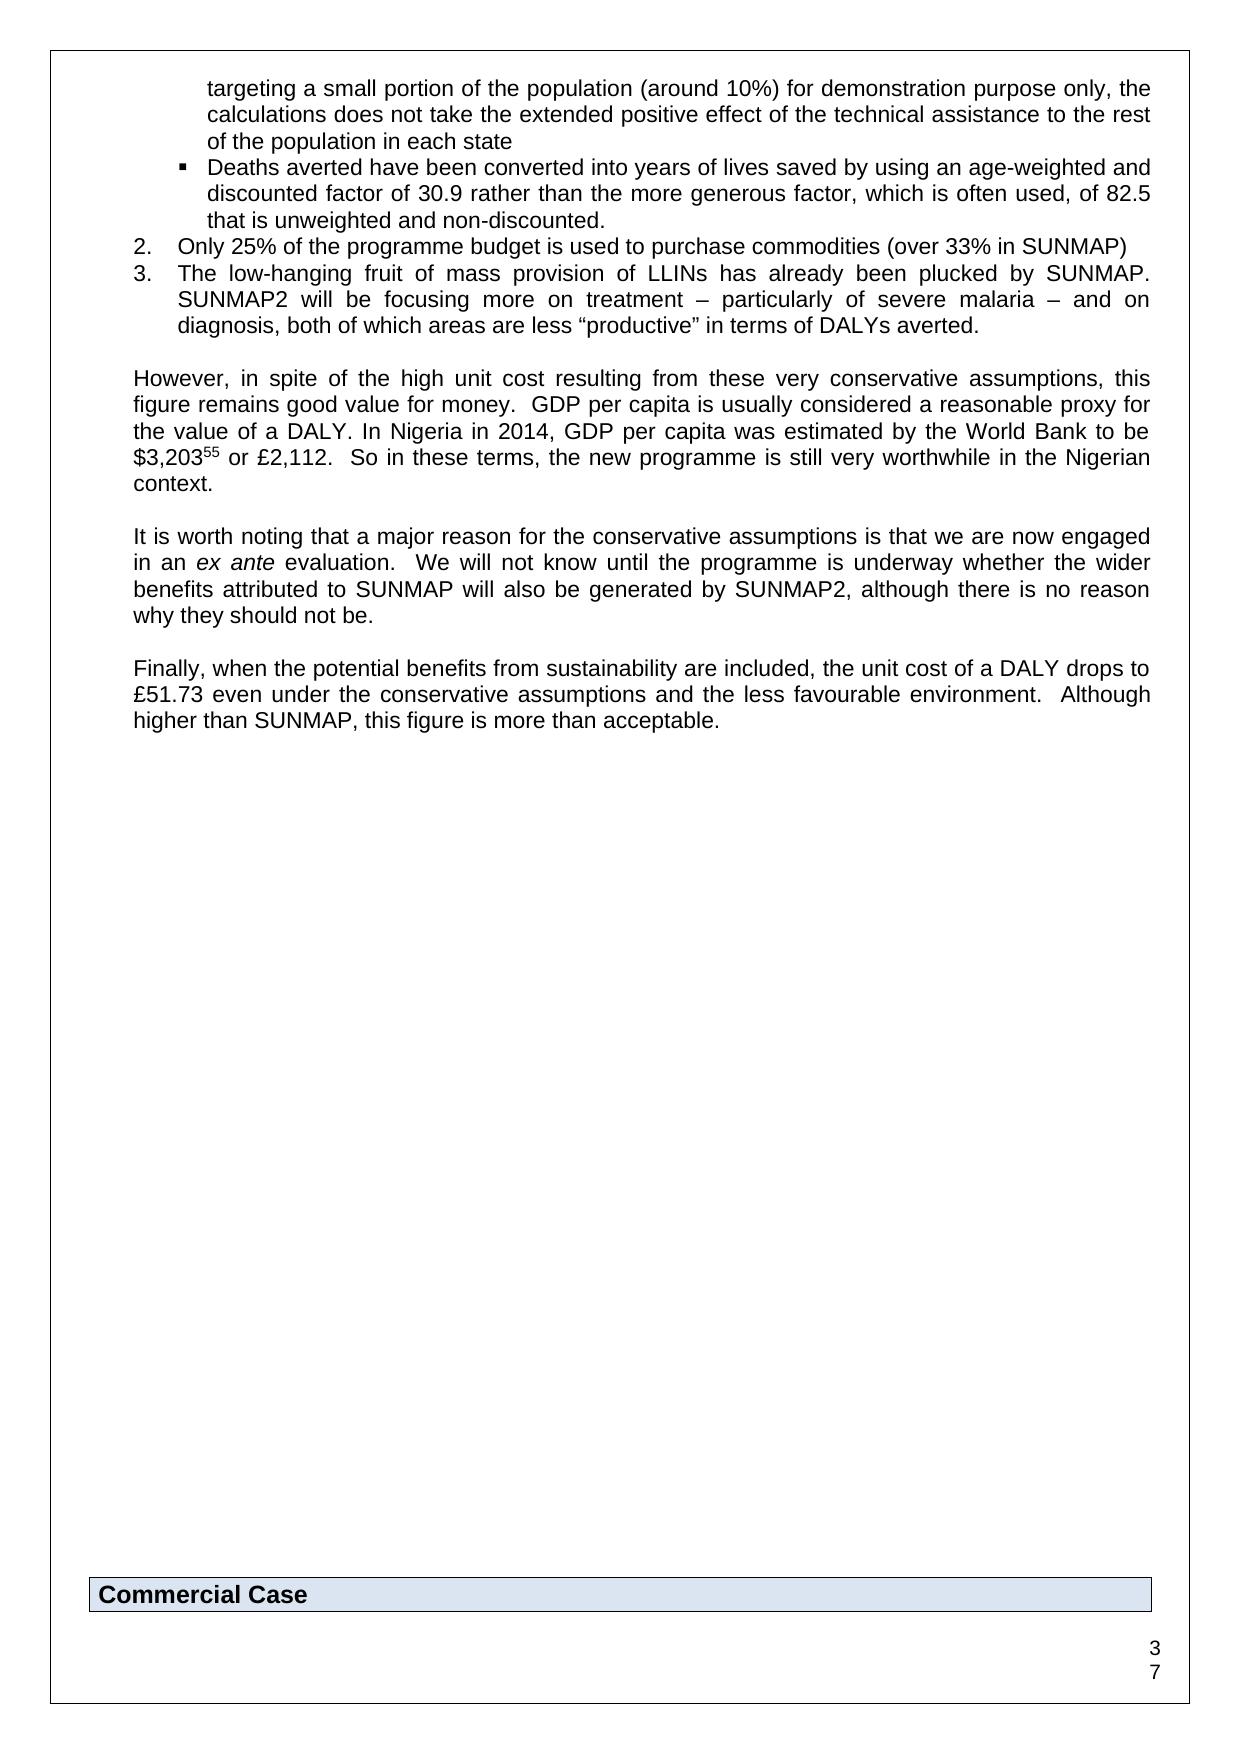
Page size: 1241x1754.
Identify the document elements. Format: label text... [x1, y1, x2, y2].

text It is worth noting that a major reason for the conservative assumptions is that we are now engaged in an ex ante evaluation. We will not know until the programme is underway whether the wider benefits attributed to SUNMAP will also be generated by SUNMAP2, although there is no reason why they should not be. [133, 523, 1152, 628]
list Deaths averted have been converted into years of lives saved by using an age-weighted and discounted factor of 30.9 rather than the more generous factor, which is often used, of 82.5 that is unweighted and non-discounted. [177, 154, 1152, 233]
subtitle Commercial Case [90, 1578, 1151, 1611]
list Only 25% of the programme budget is used to purchase commodities (over 33% in SUNMAP) [133, 233, 1152, 259]
list The low-hanging fruit of mass provision of LLINs has already been plucked by SUNMAP. SUNMAP2 will be focusing more on treatment – particularly of severe malaria – and on diagnosis, both of which areas are less “productive” in terms of DALYs averted. [133, 259, 1152, 338]
text Finally, when the potential benefits from sustainability are included, the unit cost of a DALY drops to £51.73 even under the conservative assumptions and the less favourable environment. Although higher than SUNMAP, this figure is more than acceptable. [133, 655, 1152, 734]
text However, in spite of the high unit cost resulting from these very conservative assumptions, this figure remains good value for money. GDP per capita is usually considered a reasonable proxy for the value of a DALY. In Nigeria in 2014, GDP per capita was estimated by the World Bank to be $3,203 or £2,112. So in these terms, the new programme is still very worthwhile in the Nigerian context. [133, 365, 1152, 497]
list targeting a small portion of the population (around 10%) for demonstration purpose only, the calculations does not take the extended positive effect of the technical assistance to the rest of the population in each state [177, 75, 1152, 154]
